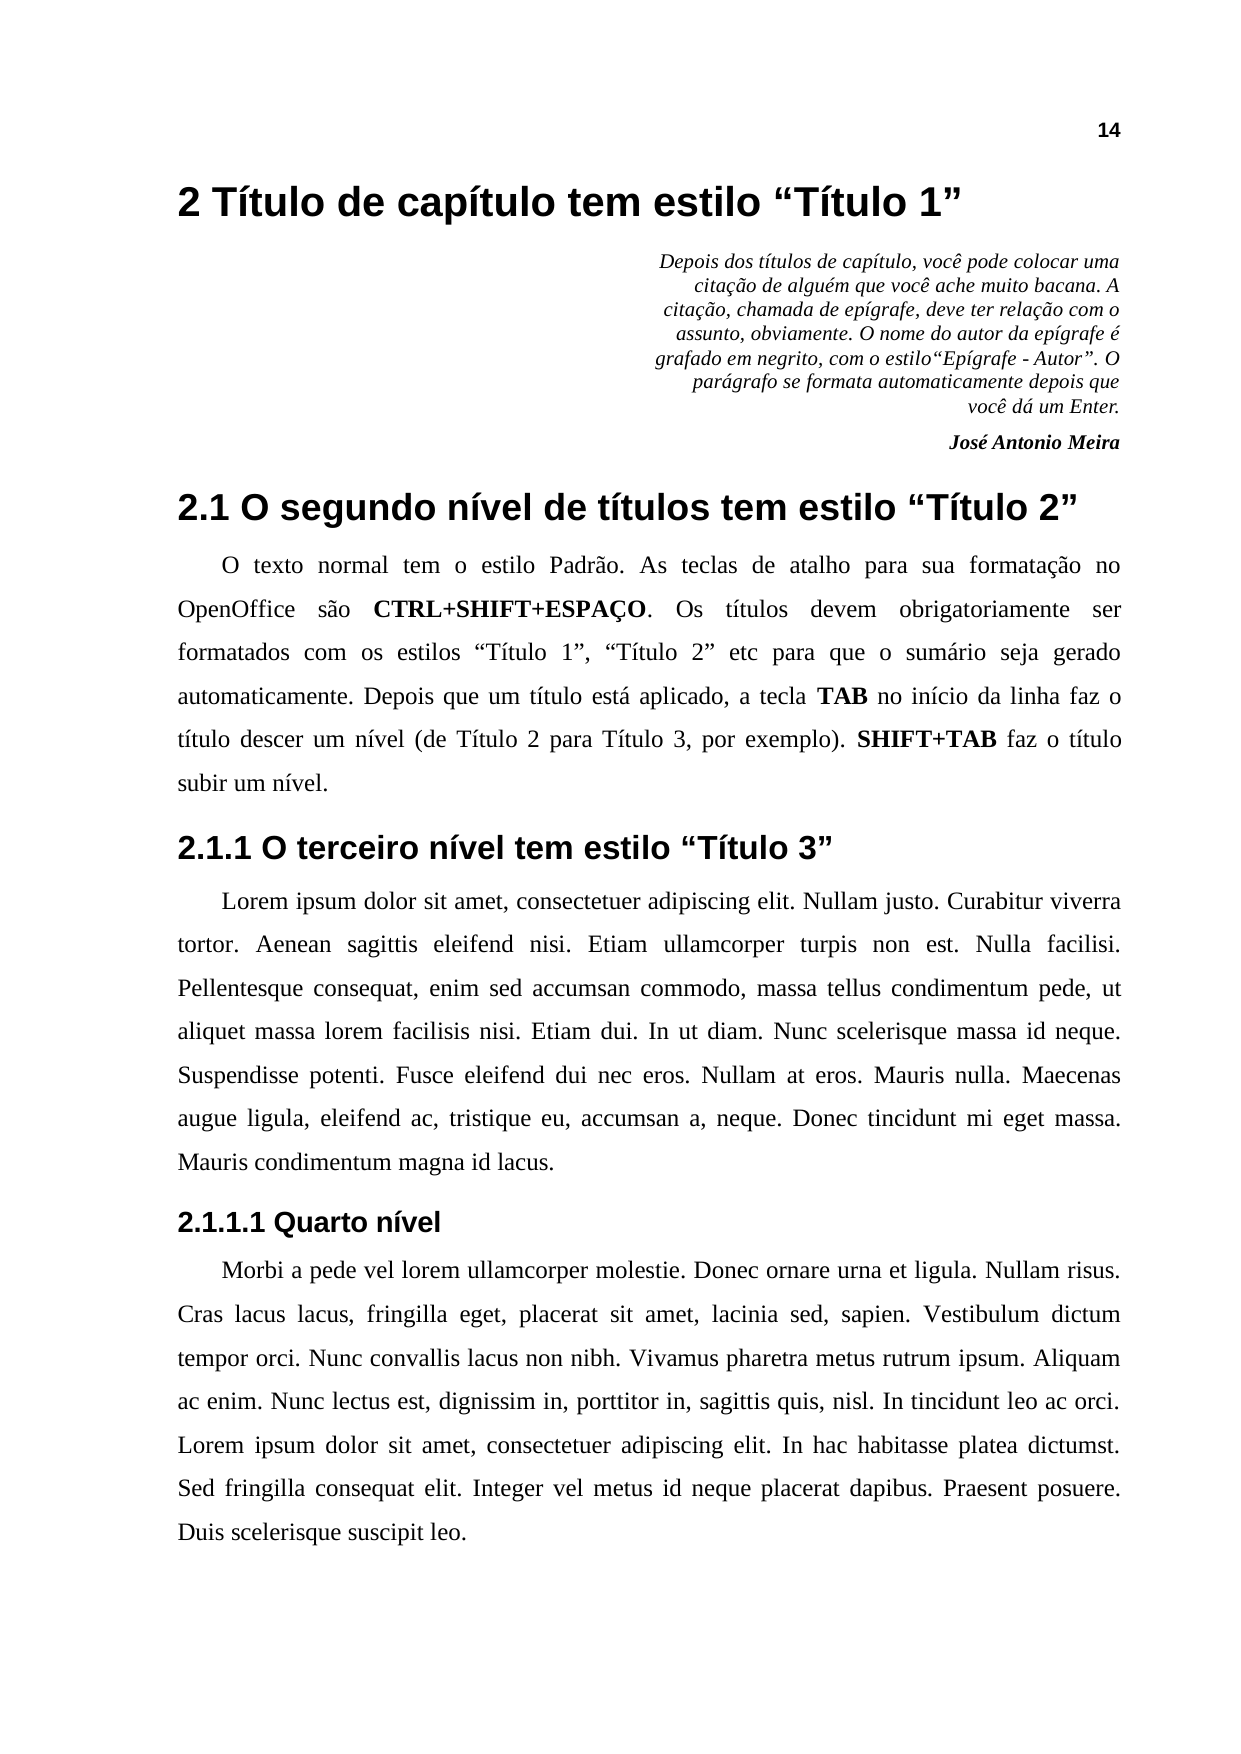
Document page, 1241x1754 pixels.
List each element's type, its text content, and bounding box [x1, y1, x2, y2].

subtitle Quarto nível [177, 1205, 1122, 1239]
text Lorem ipsum dolor sit amet, consectetuer adipiscing elit. Nullam justo. Curabitur viverra tortor. Aenean sagittis eleifend nisi. Etiam ullamcorper turpis non est. Nulla facilisi. Pellentesque consequat, enim sed accumsan commodo, massa tellus condimentum pede, ut aliquet massa lorem facilisis nisi. Etiam dui. In ut diam. Nunc scelerisque massa id neque. Suspendisse potenti. Fusce eleifend dui nec eros. Nullam at eros. Mauris nulla. Maecenas augue ligula, eleifend ac, tristique eu, accumsan a, neque. Donec tincidunt mi eget massa. Mauris condimentum magna id lacus. [177, 886, 1122, 1176]
text O texto normal tem o estilo Padrão. As teclas de atalho para sua formatação no OpenOffice são CTRL+SHIFT+ESPAÇO. Os títulos devem obrigatoriamente ser formatados com os estilos “Título 1”, “Título 2” etc para que o sumário seja gerado automaticamente. Depois que um título está aplicado, a tecla TAB no início da linha faz o título descer um nível (de Título 2 para Título 3, por exemplo). SHIFT+TAB faz o título subir um nível. [177, 550, 1122, 797]
subtitle O segundo nível de títulos tem estilo “Título 2” [177, 485, 1122, 528]
text José Antonio Meira [650, 430, 1122, 454]
text Depois dos títulos de capítulo, você pode colocar uma citação de alguém que você ache muito bacana. A citação, chamada de epígrafe, deve ter relação com o assunto, obviamente. O nome do autor da epígrafe é grafado em negrito, com o estilo“Epígrafe - Autor”. O parágrafo se formata automaticamente depois que você dá um Enter. [650, 249, 1122, 417]
subtitle O terceiro nível tem estilo “Título 3” [177, 828, 1122, 866]
text Morbi a pede vel lorem ullamcorper molestie. Donec ornare urna et ligula. Nullam risus. Cras lacus lacus, fringilla eget, placerat sit amet, lacinia sed, sapien. Vestibulum dictum tempor orci. Nunc convallis lacus non nibh. Vivamus pharetra metus rutrum ipsum. Aliquam ac enim. Nunc lectus est, dignissim in, porttitor in, sagittis quis, nisl. In tincidunt leo ac orci. Lorem ipsum dolor sit amet, consectetuer adipiscing elit. In hac habitasse platea dictumst. Sed fringilla consequat elit. Integer vel metus id neque placerat dapibus. Praesent posuere. Duis scelerisque suscipit leo. [177, 1255, 1122, 1546]
subtitle Título de capítulo tem estilo “Título 1” [177, 177, 1122, 225]
